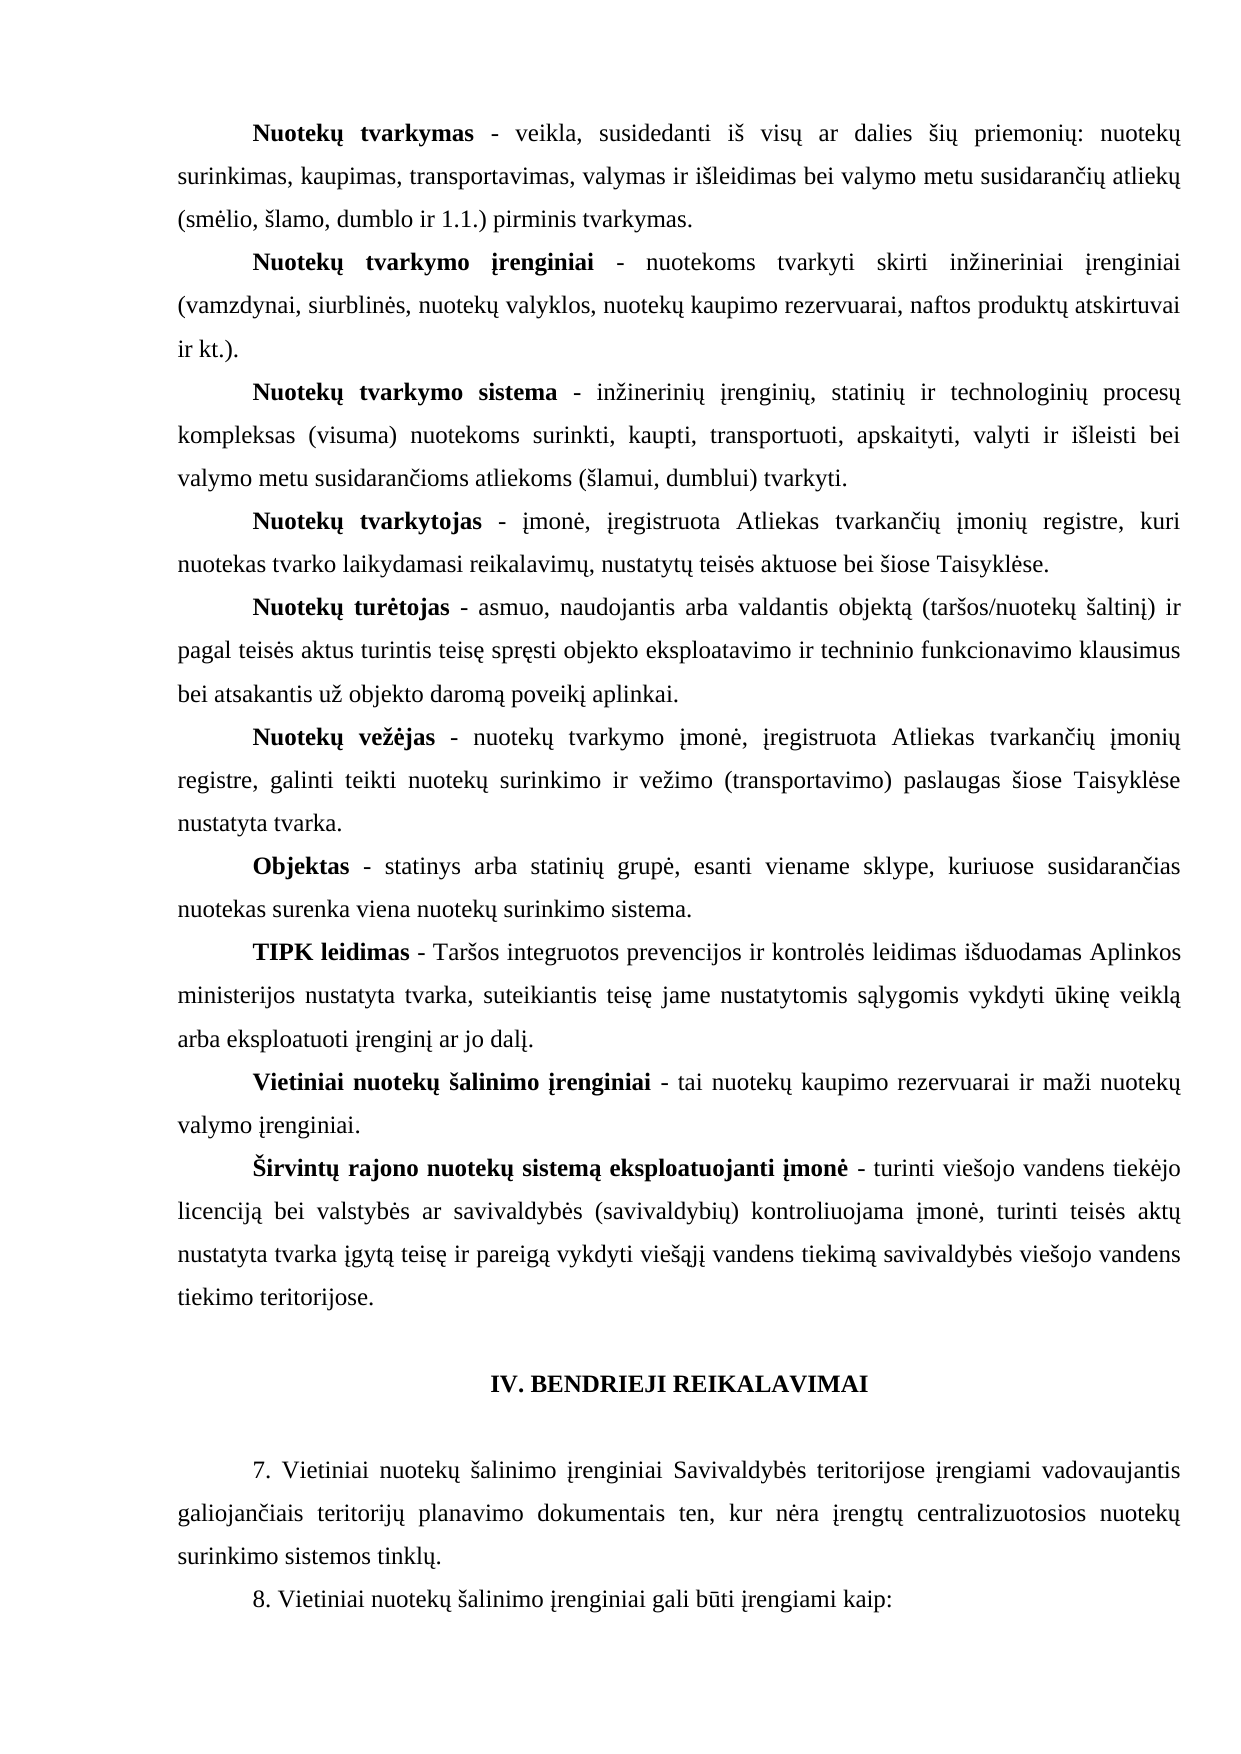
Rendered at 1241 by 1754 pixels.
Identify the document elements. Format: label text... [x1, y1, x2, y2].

text Nuotekų turėtojas - asmuo, naudojantis arba valdantis objektą (taršos/nuotekų šaltinį) ir pagal teisės aktus turintis teisę spręsti objekto eksploatavimo ir techninio funkcionavimo klausimus bei atsakantis už objekto daromą poveikį aplinkai. [177, 592, 1181, 707]
text TIPK leidimas - Taršos integruotos prevencijos ir kontrolės leidimas išduodamas Aplinkos ministerijos nustatyta tvarka, suteikiantis teisę jame nustatytomis sąlygomis vykdyti ūkinę veiklą arba eksploatuoti įrenginį ar jo dalį. [177, 937, 1181, 1052]
text Vietiniai nuotekų šalinimo įrenginiai - tai nuotekų kaupimo rezervuarai ir maži nuotekų valymo įrenginiai. [177, 1067, 1181, 1139]
text Objektas - statinys arba statinių grupė, esanti viename sklype, kuriuose susidarančias nuotekas surenka viena nuotekų surinkimo sistema. [177, 851, 1181, 923]
text Nuotekų tvarkytojas - įmonė, įregistruota Atliekas tvarkančių įmonių registre, kuri nuotekas tvarko laikydamasi reikalavimų, nustatytų teisės aktuose bei šiose Taisyklėse. [177, 506, 1181, 578]
text Nuotekų vežėjas - nuotekų tvarkymo įmonė, įregistruota Atliekas tvarkančių įmonių registre, galinti teikti nuotekų surinkimo ir vežimo (transportavimo) paslaugas šiose Taisyklėse nustatyta tvarka. [177, 722, 1181, 837]
text Širvintų rajono nuotekų sistemą eksploatuojanti įmonė - turinti viešojo vandens tiekėjo licenciją bei valstybės ar savivaldybės (savivaldybių) kontroliuojama įmonė, turinti teisės aktų nustatyta tvarka įgytą teisę ir pareigą vykdyti viešąjį vandens tiekimą savivaldybės viešojo vandens tiekimo teritorijose. [177, 1153, 1181, 1311]
text 8. Vietiniai nuotekų šalinimo įrenginiai gali būti įrengiami kaip: [177, 1584, 1181, 1613]
text IV. BENDRIEJI REIKALAVIMAI [177, 1369, 1181, 1397]
text Nuotekų tvarkymas - veikla, susidedanti iš visų ar dalies šių priemonių: nuotekų surinkimas, kaupimas, transportavimas, valymas ir išleidimas bei valymo metu susidarančių atliekų (smėlio, šlamo, dumblo ir 1.1.) pirminis tvarkymas. [177, 118, 1181, 233]
text Nuotekų tvarkymo įrenginiai - nuotekoms tvarkyti skirti inžineriniai įrenginiai (vamzdynai, siurblinės, nuotekų valyklos, nuotekų kaupimo rezervuarai, naftos produktų atskirtuvai ir kt.). [177, 247, 1181, 362]
text Nuotekų tvarkymo sistema - inžinerinių įrenginių, statinių ir technologinių procesų kompleksas (visuma) nuotekoms surinkti, kaupti, transportuoti, apskaityti, valyti ir išleisti bei valymo metu susidarančioms atliekoms (šlamui, dumblui) tvarkyti. [177, 377, 1181, 492]
text 7. Vietiniai nuotekų šalinimo įrenginiai Savivaldybės teritorijose įrengiami vadovaujantis galiojančiais teritorijų planavimo dokumentais ten, kur nėra įrengtų centralizuotosios nuotekų surinkimo sistemos tinklų. [177, 1455, 1181, 1570]
